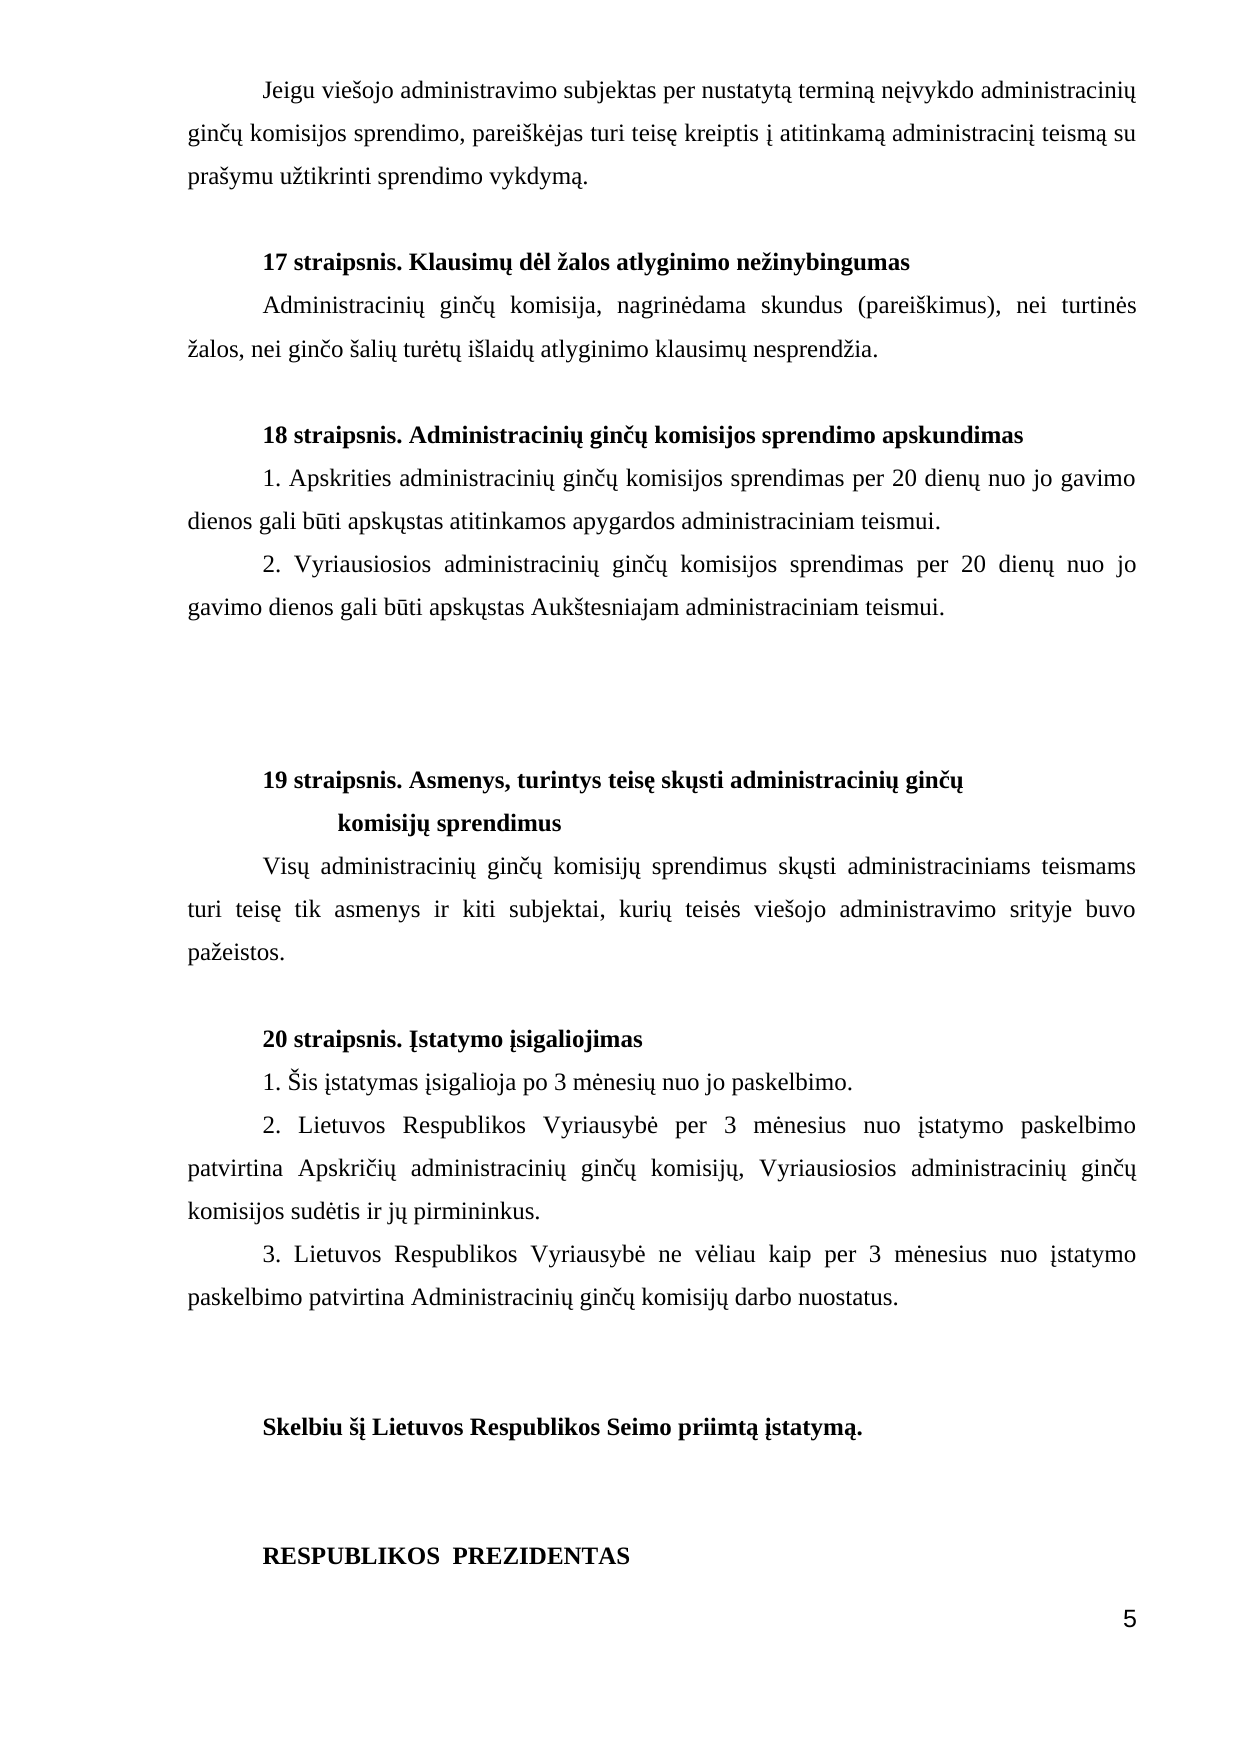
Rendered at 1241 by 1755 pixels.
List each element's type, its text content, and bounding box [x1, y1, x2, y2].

text 2. Lietuvos Respublikos Vyriausybė per 3 mėnesius nuo įstatymo paskelbimo patvirtina Apskričių administracinių ginčų komisijų, Vyriausiosios administracinių ginčų komisijos sudėtis ir jų pirmininkus. [187, 1110, 1137, 1225]
text 1. Apskrities administracinių ginčų komisijos sprendimas per 20 dienų nuo jo gavimo dienos gali būti apskųstas atitinkamos apygardos administraciniam teismui. [187, 463, 1137, 535]
text 1. Šis įstatymas įsigalioja po 3 mėnesių nuo jo paskelbimo. [187, 1067, 1137, 1096]
text 17 straipsnis. Klausimų dėl žalos atlyginimo nežinybingumas [187, 247, 1137, 276]
text 3. Lietuvos Respublikos Vyriausybė ne vėliau kaip per 3 mėnesius nuo įstatymo paskelbimo patvirtina Administracinių ginčų komisijų darbo nuostatus. [187, 1239, 1137, 1311]
text Skelbiu šį Lietuvos Respublikos Seimo priimtą įstatymą. [187, 1412, 1137, 1441]
text 18 straipsnis. Administracinių ginčų komisijos sprendimo apskundimas [187, 420, 1137, 449]
text Visų administracinių ginčų komisijų sprendimus skųsti administraciniams teismams turi teisę tik asmenys ir kiti subjektai, kurių teisės viešojo administravimo srityje buvo pažeistos. [187, 851, 1137, 966]
text 2. Vyriausiosios administracinių ginčų komisijos sprendimas per 20 dienų nuo jo gavimo dienos gali būti apskųstas Aukštesniajam administraciniam teismui. [187, 549, 1137, 621]
text RESPUBLIKOS PREZIDENTAS [187, 1541, 1137, 1570]
text Jeigu viešojo administravimo subjektas per nustatytą terminą neįvykdo administracinių ginčų komisijos sprendimo, pareiškėjas turi teisę kreiptis į atitinkamą administracinį teismą su prašymu užtikrinti sprendimo vykdymą. [187, 75, 1137, 190]
text 19 straipsnis. Asmenys, turintys teisę skųsti administracinių ginčų komisijų sprendimus [187, 765, 1137, 837]
text Administracinių ginčų komisija, nagrinėdama skundus (pareiškimus), nei turtinės žalos, nei ginčo šalių turėtų išlaidų atlyginimo klausimų nesprendžia. [187, 291, 1137, 362]
text 20 straipsnis. Įstatymo įsigaliojimas [187, 1024, 1137, 1052]
